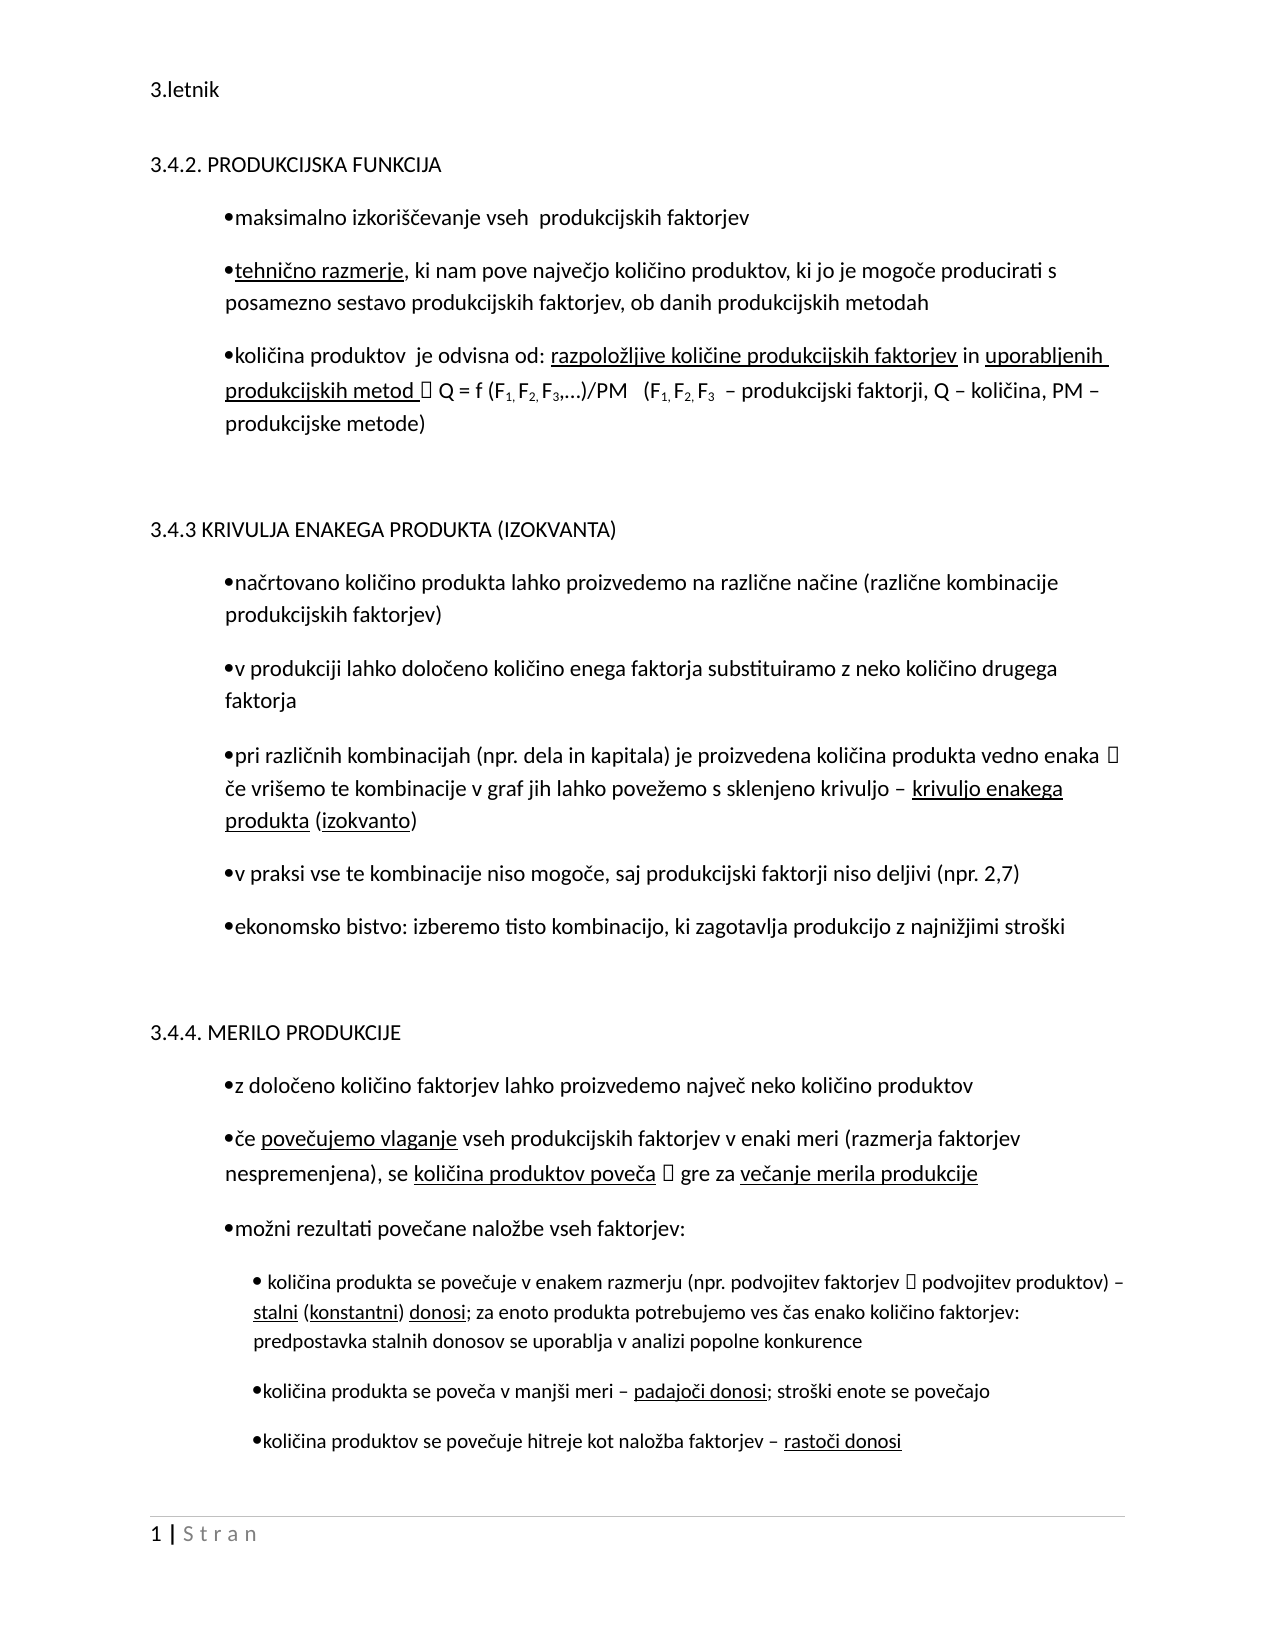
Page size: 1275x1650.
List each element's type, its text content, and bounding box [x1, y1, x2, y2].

list pri različnih kombinacijah (npr. dela in kapitala) je proizvedena količina produkta vedno enaka  če vrišemo te kombinacije v graf jih lahko povežemo s sklenjeno krivuljo – krivuljo enakega produkta (izokvanto) [225, 739, 1125, 834]
text 3.4.4. MERILO PRODUKCIJE [150, 1018, 1125, 1047]
list če povečujemo vlaganje vseh produkcijskih faktorjev v enaki meri (razmerja faktorjev nespremenjena), se količina produktov poveča  gre za večanje merila produkcije [225, 1124, 1125, 1188]
text 3.4.3 KRIVULJA ENAKEGA PRODUKTA (IZOKVANTA) [150, 515, 1125, 543]
list tehnično razmerje, ki nam pove največjo količino produktov, ki jo je mogoče producirati s posamezno sestavo produkcijskih faktorjev, ob danih produkcijskih metodah [225, 256, 1125, 316]
list možni rezultati povečane naložbe vseh faktorjev: [225, 1214, 1125, 1242]
list količina produkta se povečuje v enakem razmerju (npr. podvojitev faktorjev  podvojitev produktov) – stalni (konstantni) donosi; za enoto produkta potrebujemo ves čas enako količino faktorjev: predpostavka stalnih donosov se uporablja v analizi popolne konkurence [253, 1267, 1125, 1354]
list v produkciji lahko določeno količino enega faktorja substituiramo z neko količino drugega faktorja [225, 654, 1125, 714]
text 3.4.2. PRODUKCIJSKA FUNKCIJA [150, 150, 1125, 178]
list načrtovano količino produkta lahko proizvedemo na različne načine (različne kombinacije produkcijskih faktorjev) [225, 568, 1125, 629]
list ekonomsko bistvo: izberemo tisto kombinacijo, ki zagotavlja produkcijo z najnižjimi stroški [225, 912, 1125, 941]
list v praksi vse te kombinacije niso mogoče, saj produkcijski faktorji niso deljivi (npr. 2,7) [225, 859, 1125, 887]
list količina produkta se poveča v manjši meri – padajoči donosi; stroški enote se povečajo [253, 1378, 1125, 1404]
list z določeno količino faktorjev lahko proizvedemo največ neko količino produktov [225, 1072, 1125, 1099]
list količina produktov se povečuje hitreje kot naložba faktorjev – rastoči donosi [253, 1428, 1125, 1454]
list maksimalno izkoriščevanje vseh produkcijskih faktorjev [225, 203, 1125, 231]
list količina produktov je odvisna od: razpoložljive količine produkcijskih faktorjev in uporabljenih produkcijskih metod  Q = f (F1, F2, F3,…)/PM (F1, F2, F3 – produkcijski faktorji, Q – količina, PM – produkcijske metode) [225, 341, 1125, 437]
